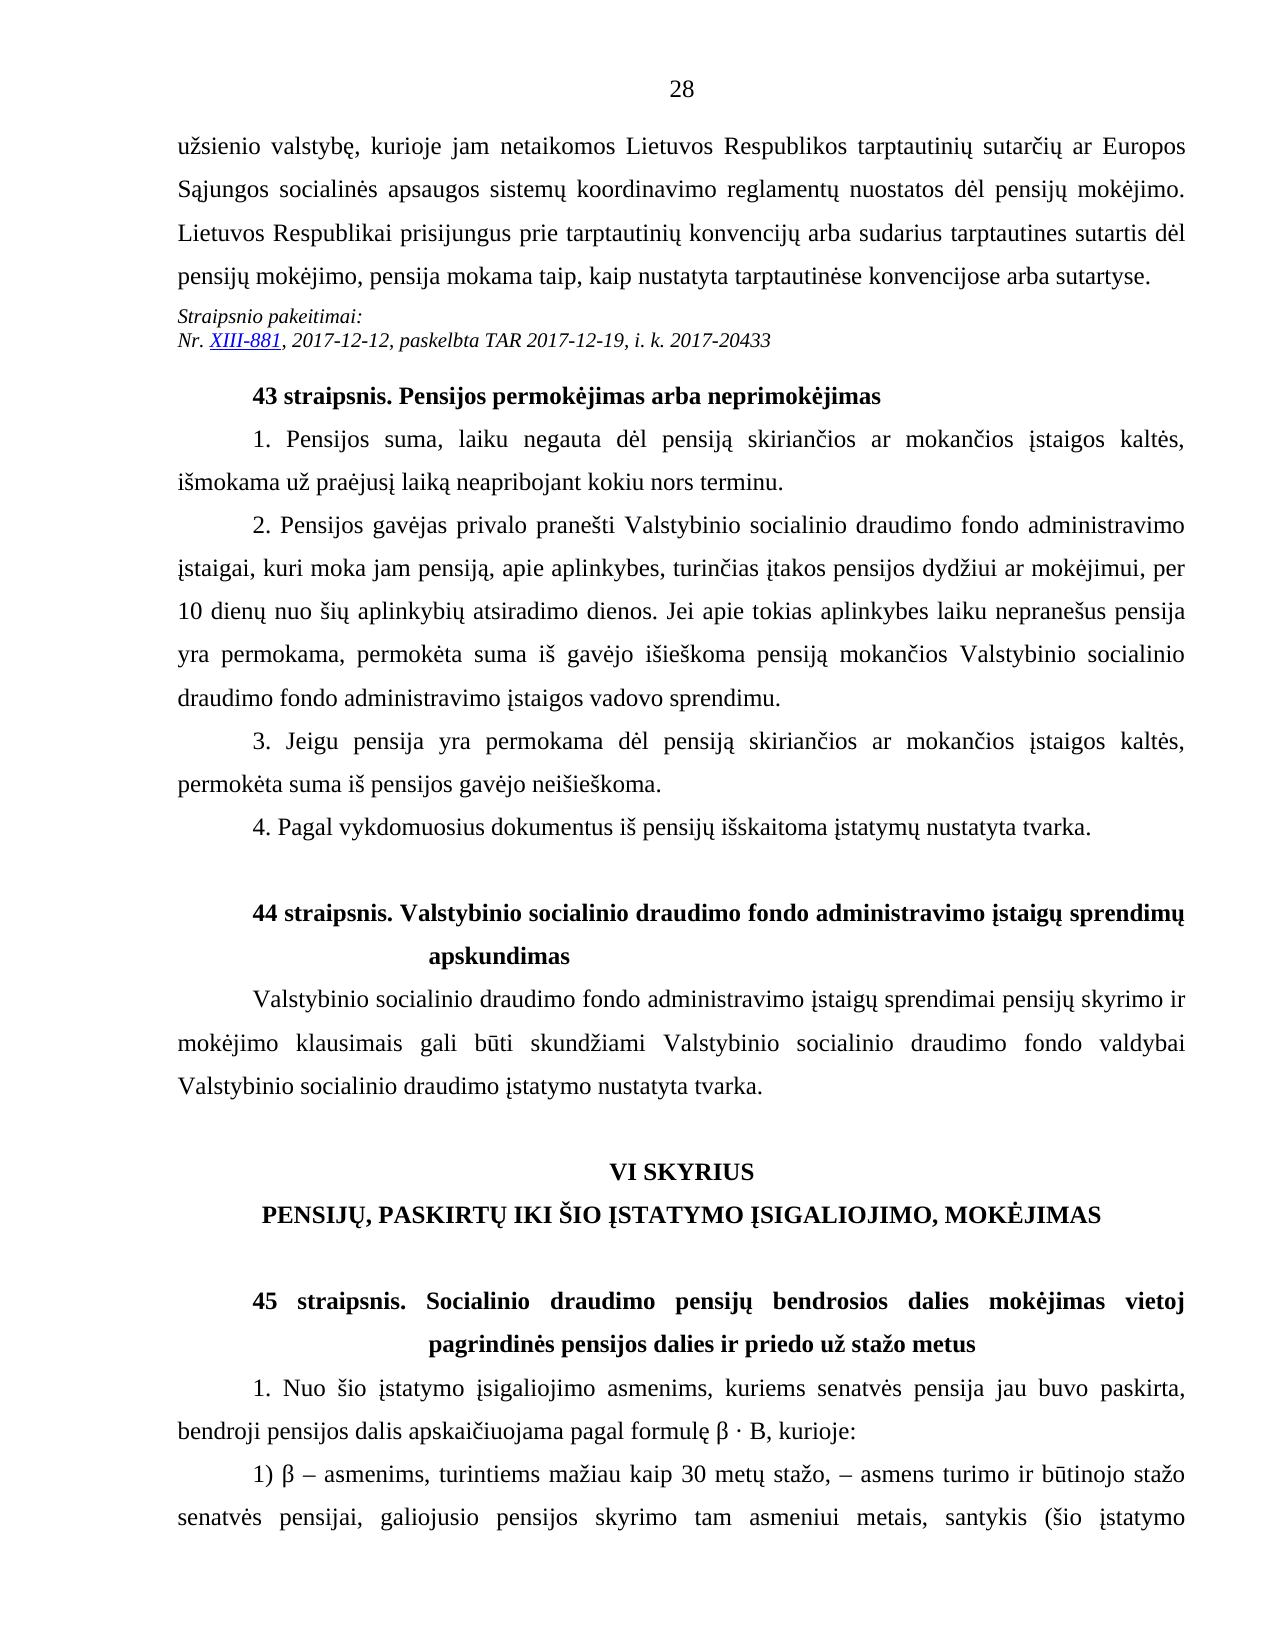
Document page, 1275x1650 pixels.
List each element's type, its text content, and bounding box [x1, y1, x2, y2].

text 3. Jeigu pensija yra permokama dėl pensiją skiriančios ar mokančios įstaigos kaltės, permokėta suma iš pensijos gavėjo neišieškoma. [177, 726, 1186, 798]
text Valstybinio socialinio draudimo fondo administravimo įstaigų sprendimai pensijų skyrimo ir mokėjimo klausimais gali būti skundžiami Valstybinio socialinio draudimo fondo valdybai Valstybinio socialinio draudimo įstatymo nustatyta tvarka. [177, 984, 1186, 1099]
text 2. Pensijos gavėjas privalo pranešti Valstybinio socialinio draudimo fondo administravimo įstaigai, kuri moka jam pensiją, apie aplinkybes, turinčias įtakos pensijos dydžiui ar mokėjimui, per 10 dienų nuo šių aplinkybių atsiradimo dienos. Jei apie tokias aplinkybes laiku nepranešus pensija yra permokama, permokėta suma iš gavėjo išieškoma pensiją mokančios Valstybinio socialinio draudimo fondo administravimo įstaigos vadovo sprendimu. [177, 510, 1186, 711]
text 1. Nuo šio įstatymo įsigaliojimo asmenims, kuriems senatvės pensija jau buvo paskirta, bendroji pensijos dalis apskaičiuojama pagal formulę β · B, kurioje: [177, 1373, 1186, 1444]
text Straipsnio pakeitimai: [177, 304, 1186, 328]
text PENSIJŲ, PASKIRTŲ IKI ŠIO ĮSTATYMO ĮSIGALIOJIMO, MOKĖJIMAS [177, 1200, 1186, 1229]
text 1) β – asmenims, turintiems mažiau kaip 30 metų stažo, – asmens turimo ir būtinojo stažo senatvės pensijai, galiojusio pensijos skyrimo tam asmeniui metais, santykis (šio įstatymo [177, 1459, 1186, 1531]
text 4. Pagal vykdomuosius dokumentus iš pensijų išskaitoma įstatymų nustatyta tvarka. [177, 812, 1186, 841]
text VI SKYRIUS [177, 1157, 1186, 1186]
text užsienio valstybę, kurioje jam netaikomos Lietuvos Respublikos tarptautinių sutarčių ar Europos Sąjungos socialinės apsaugos sistemų koordinavimo reglamentų nuostatos dėl pensijų mokėjimo. Lietuvos Respublikai prisijungus prie tarptautinių konvencijų arba sudarius tarptautines sutartis dėl pensijų mokėjimo, pensija mokama taip, kaip nustatyta tarptautinėse konvencijose arba sutartyse. [177, 131, 1186, 289]
text 43 straipsnis. Pensijos permokėjimas arba neprimokėjimas [177, 381, 1186, 409]
text 1. Pensijos suma, laiku negauta dėl pensiją skiriančios ar mokančios įstaigos kaltės, išmokama už praėjusį laiką neapribojant kokiu nors terminu. [177, 424, 1186, 496]
text 44 straipsnis. Valstybinio socialinio draudimo fondo administravimo įstaigų sprendimų apskundimas [252, 898, 1186, 970]
text 45 straipsnis. Socialinio draudimo pensijų bendrosios dalies mokėjimas vietoj pagrindinės pensijos dalies ir priedo už stažo metus [252, 1286, 1186, 1358]
text Nr. XIII-881, 2017-12-12, paskelbta TAR 2017-12-19, i. k. 2017-20433 [177, 328, 1186, 352]
